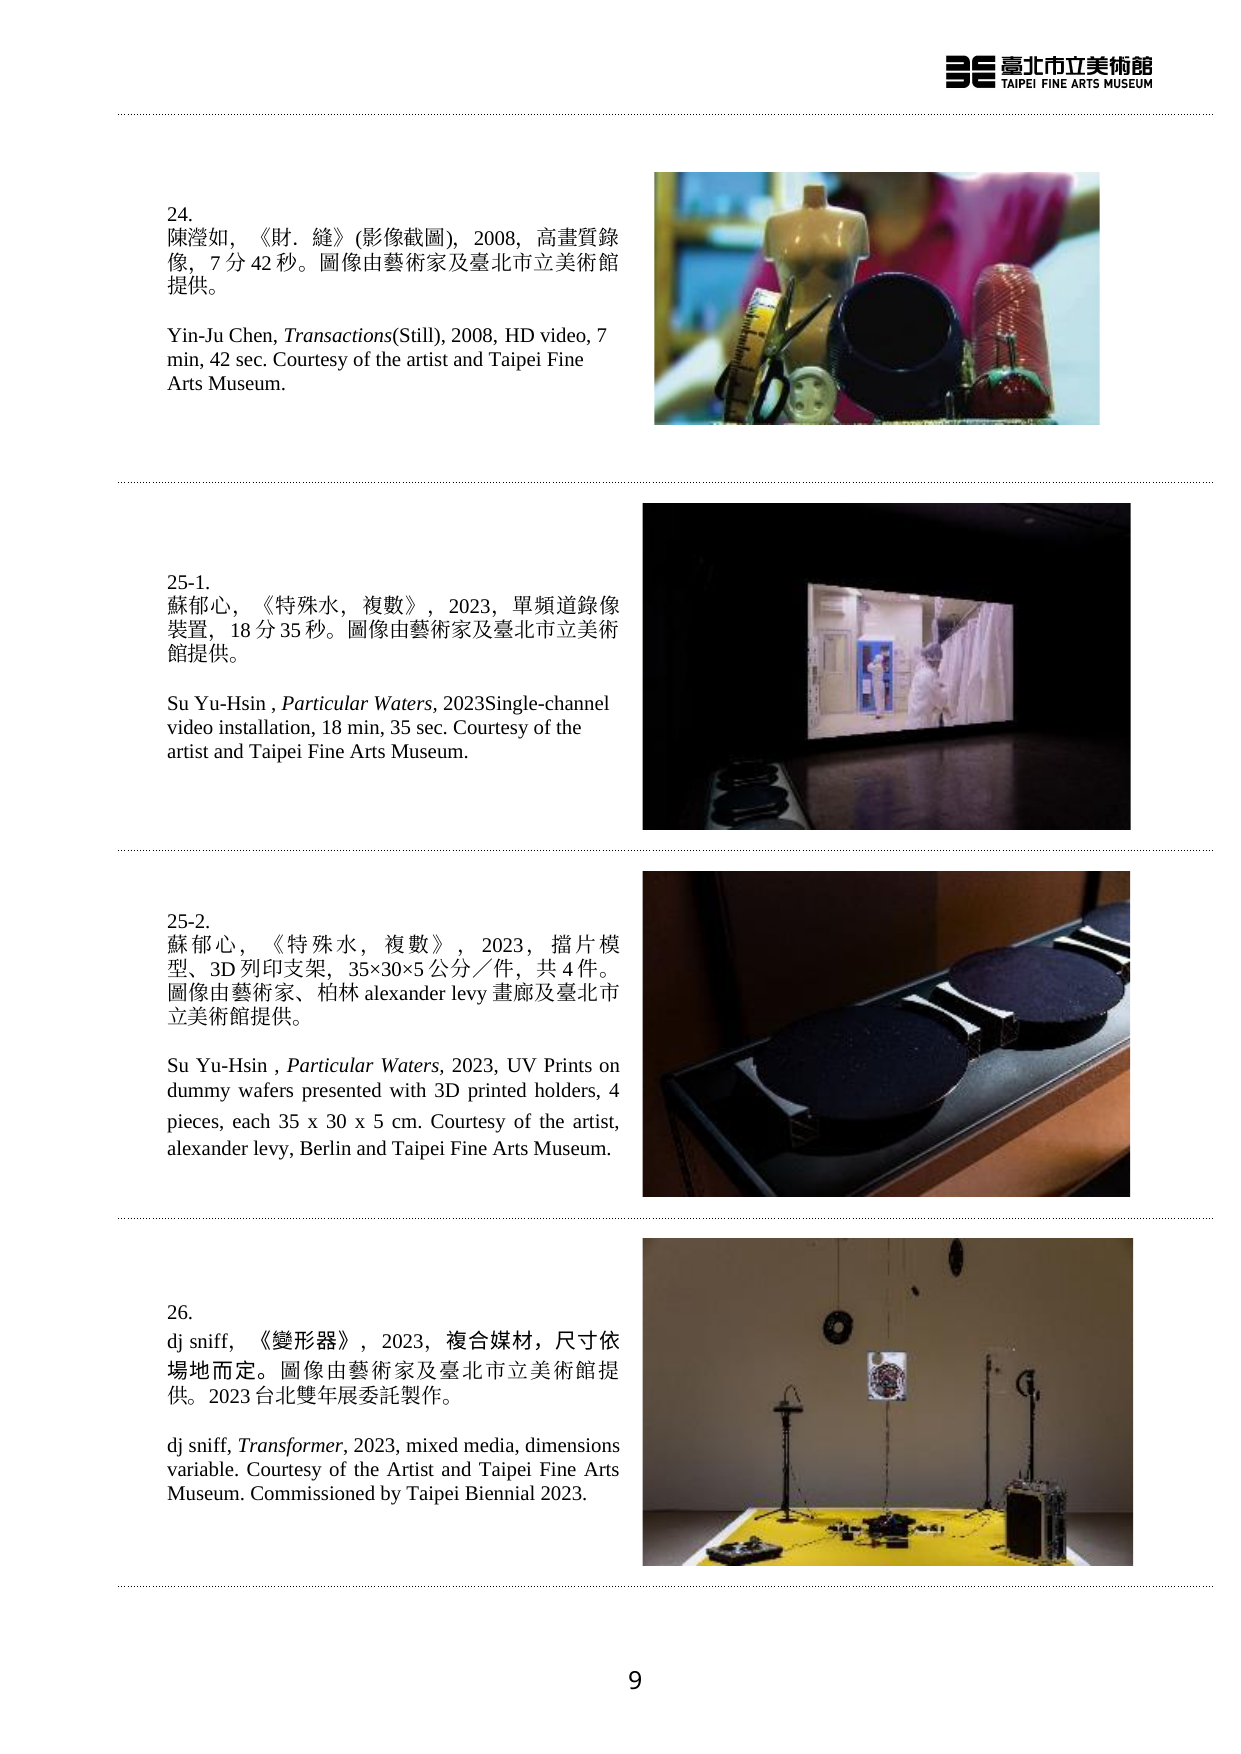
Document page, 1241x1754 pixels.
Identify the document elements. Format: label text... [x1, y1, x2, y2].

table_cell [631, 850, 1214, 1218]
table_cell [631, 482, 1214, 850]
picture [654, 172, 1100, 425]
picture [642, 503, 1131, 830]
table_cell [631, 114, 1214, 482]
table_cell 26. dj sniff，《變形器》，2023，複合媒材，尺寸依場地而定。圖像由藝術家及臺北市立美術館提供。2023台北雙年展委託製作。 dj sniff, Transformer, 2023, mixed media, dimensions variable. Courtesy of the Artist and Taipei Fine Arts Museum. Commissioned by Taipei Biennial 2023. [118, 1218, 631, 1586]
picture [642, 871, 1130, 1197]
picture [642, 1238, 1134, 1566]
table_cell 25-1. 蘇郁心，《特殊水，複數》，2023，單頻道錄像裝置，18分35秒。圖像由藝術家及臺北市立美術館提供。 Su Yu-Hsin , Particular Waters, 2023Single-channel video installation, 18 min, 35 sec. Courtesy of the artist and Taipei Fine Arts Museum. [118, 482, 631, 850]
picture [945, 54, 1154, 90]
table_cell 24. 陳瀅如，《財．縫》(影像截圖)，2008，高畫質錄像，7分42秒。圖像由藝術家及臺北市立美術館提供。 Yin-Ju Chen, Transactions(Still), 2008, HD video, 7 min, 42 sec. Courtesy of the artist and Taipei Fine Arts Museum. [118, 114, 631, 482]
table_cell [631, 1218, 1214, 1586]
table_cell 25-2. 蘇郁心，《特殊水，複數》，2023，擋片模型、3D列印支架，35×30×5公分／件，共4件。圖像由藝術家、柏林alexander levy畫廊及臺北市立美術館提供。 Su Yu-Hsin , Particular Waters, 2023, UV Prints on dummy wafers presented with 3D printed holders, 4 pieces, each 35 x 30 x 5 cm. Courtesy of the artist, alexander levy, Berlin and Taipei Fine Arts Museum. [118, 850, 631, 1218]
